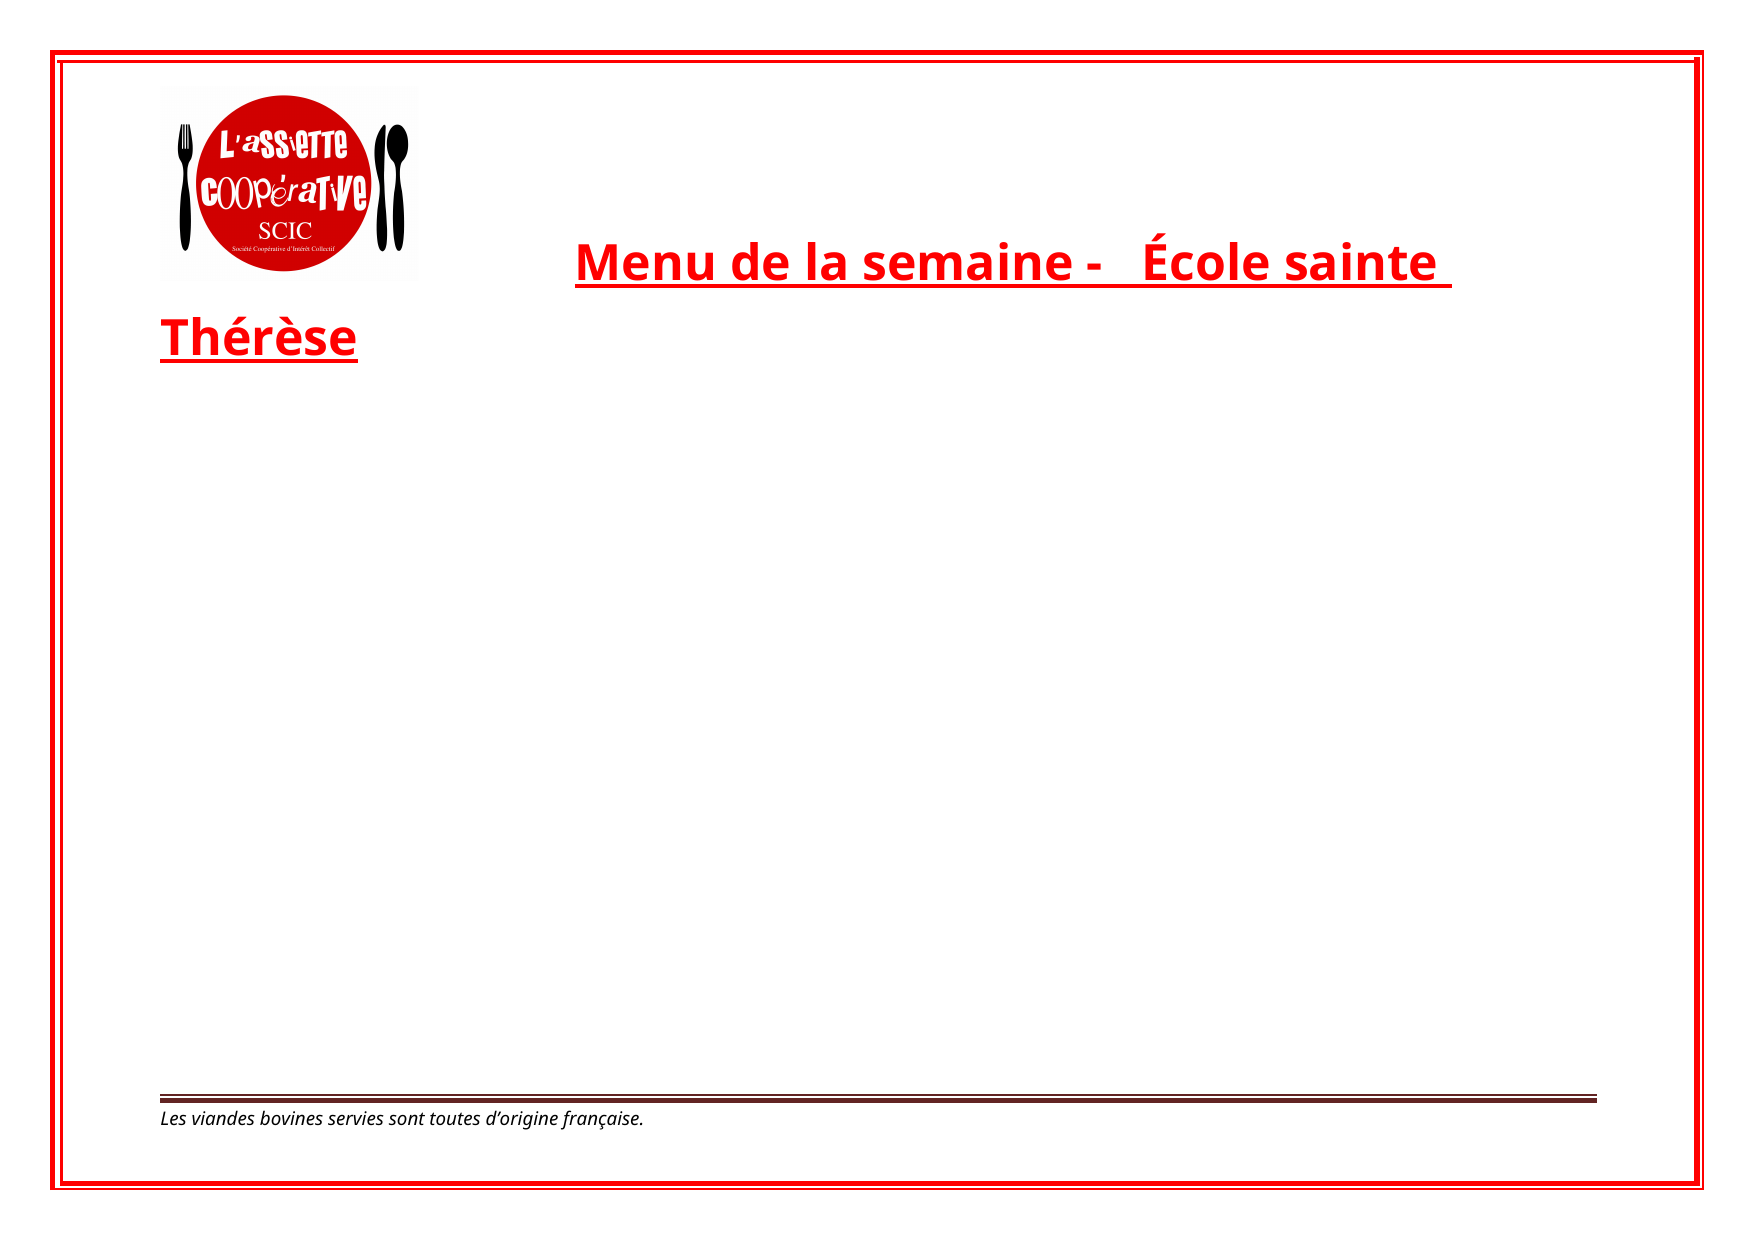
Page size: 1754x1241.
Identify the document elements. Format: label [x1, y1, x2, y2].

picture [160, 86, 419, 281]
